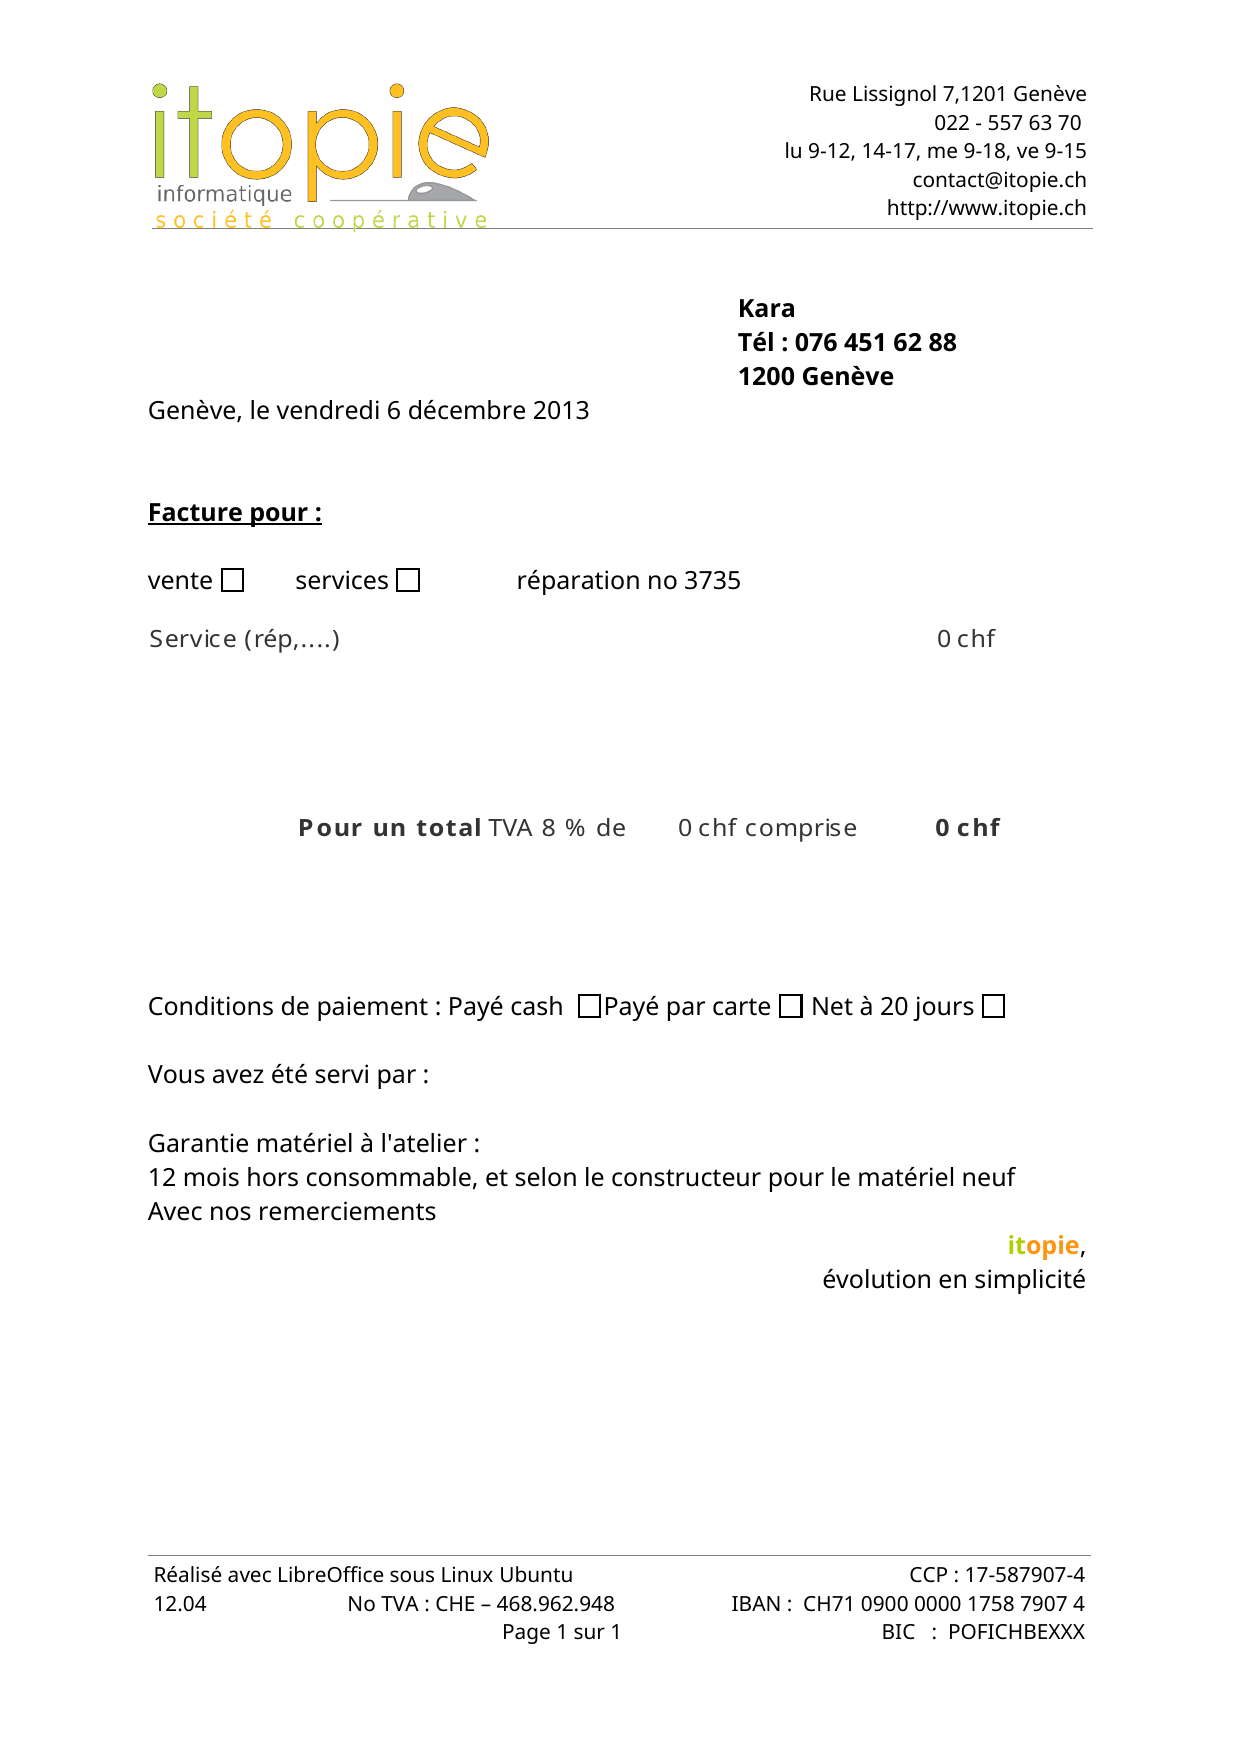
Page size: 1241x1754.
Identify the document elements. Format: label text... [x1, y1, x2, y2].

text Genève, le vendredi 6 décembre 2013 [148, 392, 1093, 427]
text vente services réparation no 3735 [148, 563, 1093, 597]
text Conditions de paiement : Payé cash Payé par carte Net à 20 jours [148, 989, 1093, 1023]
text évolution en simplicité [148, 1262, 1093, 1296]
text Vous avez été servi par : [148, 1057, 1093, 1091]
text 12 mois hors consommable, et selon le constructeur pour le matériel neuf [148, 1159, 1093, 1193]
text 1200 Genève [148, 358, 1093, 392]
text Facture pour : [148, 495, 1093, 529]
text Tél : 076 451 62 88 [148, 324, 1093, 358]
text Avec nos remerciements [148, 1193, 1093, 1227]
picture [138, 72, 500, 244]
text Garantie matériel à l'atelier : [148, 1125, 1093, 1159]
text Kara [148, 290, 1093, 324]
text itopie, [148, 1227, 1093, 1262]
